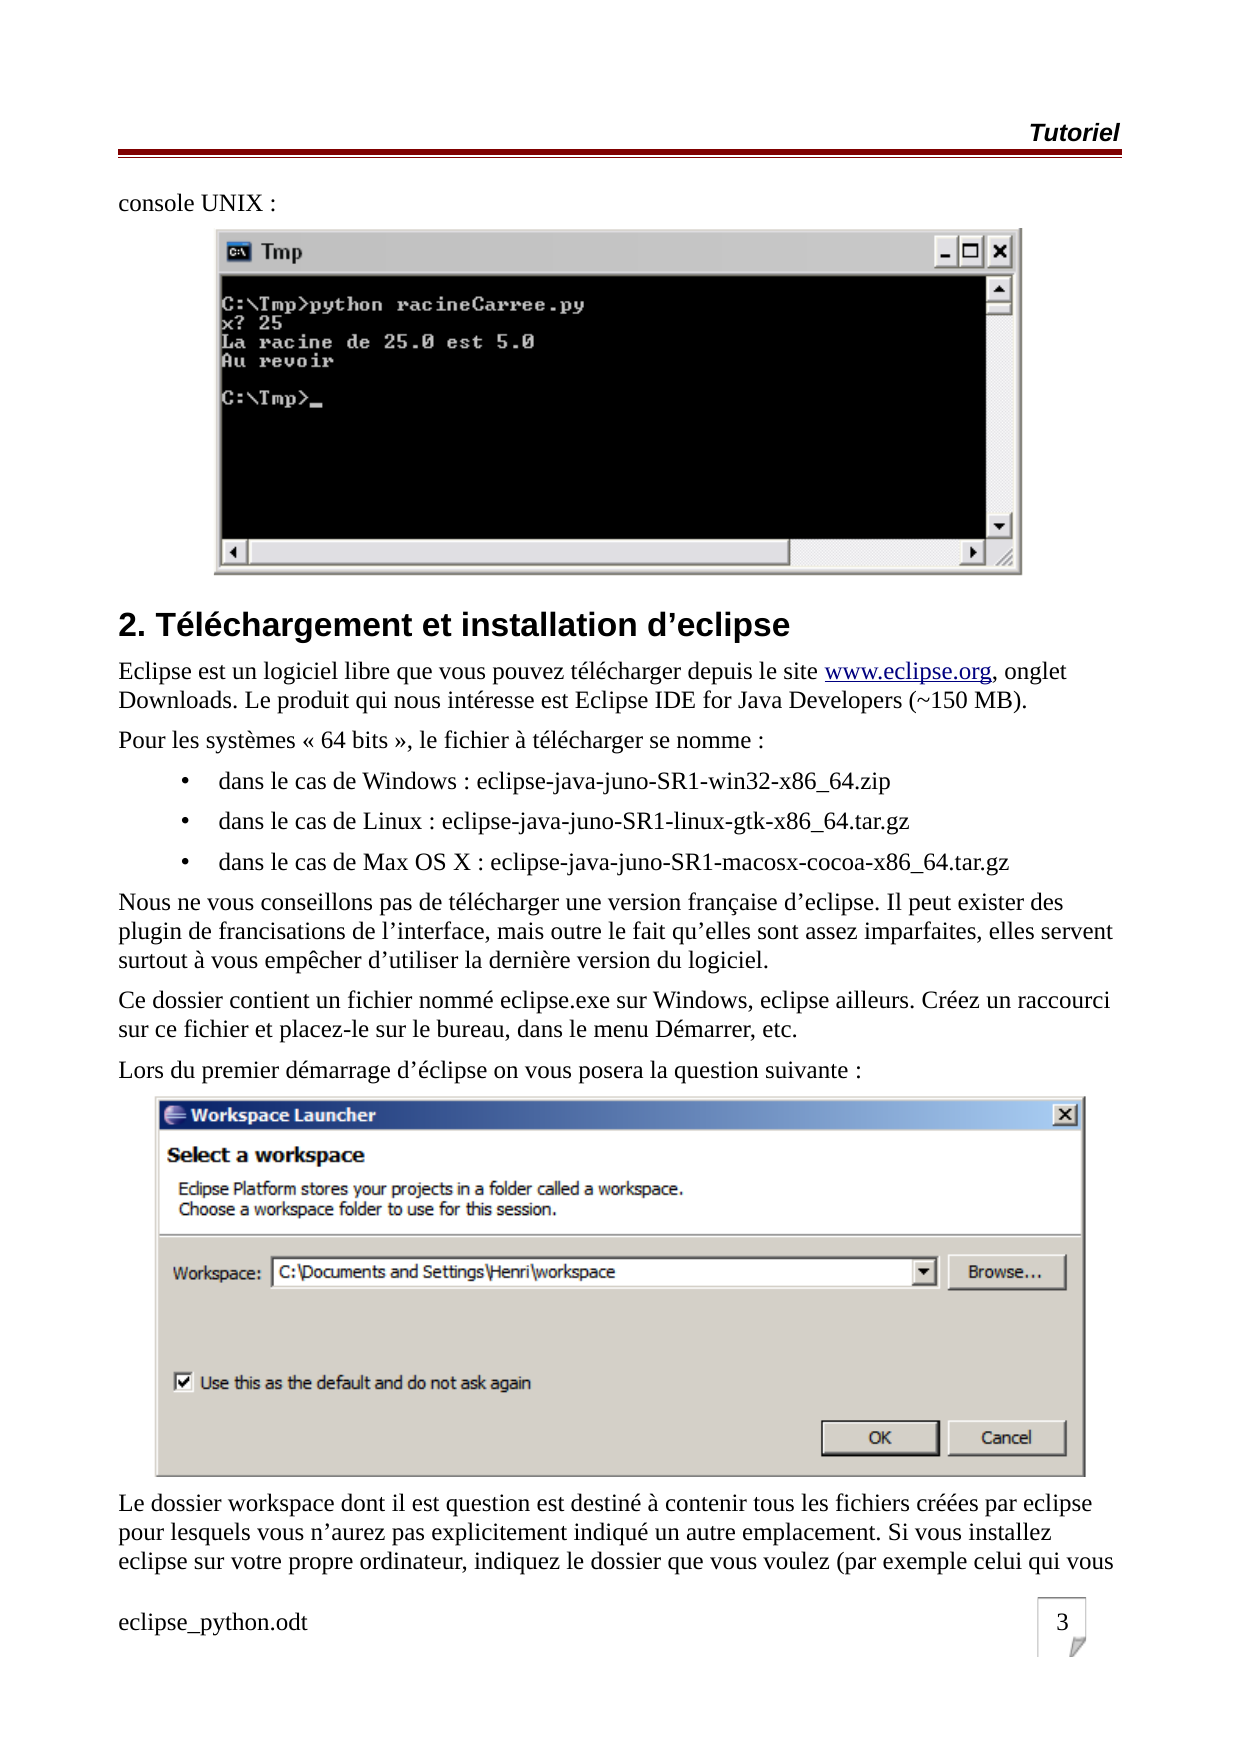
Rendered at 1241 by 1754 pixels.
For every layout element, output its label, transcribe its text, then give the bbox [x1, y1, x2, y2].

text Lors du premier démarrage d’éclipse on vous posera la question suivante : [118, 1055, 1122, 1083]
text Eclipse est un logiciel libre que vous pouvez télécharger depuis le site www.eclipse.org, onglet Downloads. Le produit qui nous intéresse est Eclipse IDE for Java Developers (~150 MB). [118, 656, 1122, 713]
list dans le cas de Windows : eclipse-java-juno-SR1-win32-x86_64.zip [181, 766, 1122, 794]
text Ce dossier contient un fichier nommé eclipse.exe sur Windows, eclipse ailleurs. Créez un raccourci sur ce fichier et placez-le sur le bureau, dans le menu Démarrer, etc. [118, 985, 1122, 1043]
text Pour les systèmes « 64 bits », le fichier à télécharger se nomme : [118, 725, 1122, 754]
picture [152, 1095, 1089, 1477]
list dans le cas de Linux : eclipse-java-juno-SR1-linux-gtk-x86_64.tar.gz [181, 806, 1122, 835]
text Nous ne vous conseillons pas de télécharger une version française d’eclipse. Il peut exister des plugin de francisations de l’interface, mais outre le fait qu’elles sont assez imparfaites, elles servent surtout à vous empêcher d’utiliser la dernière version du logiciel. [118, 887, 1122, 974]
picture [213, 228, 1027, 580]
list dans le cas de Max OS X : eclipse-java-juno-SR1-macosx-cocoa-x86_64.tar.gz [181, 847, 1122, 876]
subtitle 2. Téléchargement et installation d’eclipse [118, 605, 1122, 643]
text Le dossier workspace dont il est question est destiné à contenir tous les fichiers créées par eclipse pour lesquels vous n’aurez pas explicitement indiqué un autre emplacement. Si vous installez eclipse sur votre propre ordinateur, indiquez le dossier que vous voulez (par exemple celui qui vous [118, 1488, 1122, 1574]
text console UNIX : [118, 188, 1122, 217]
